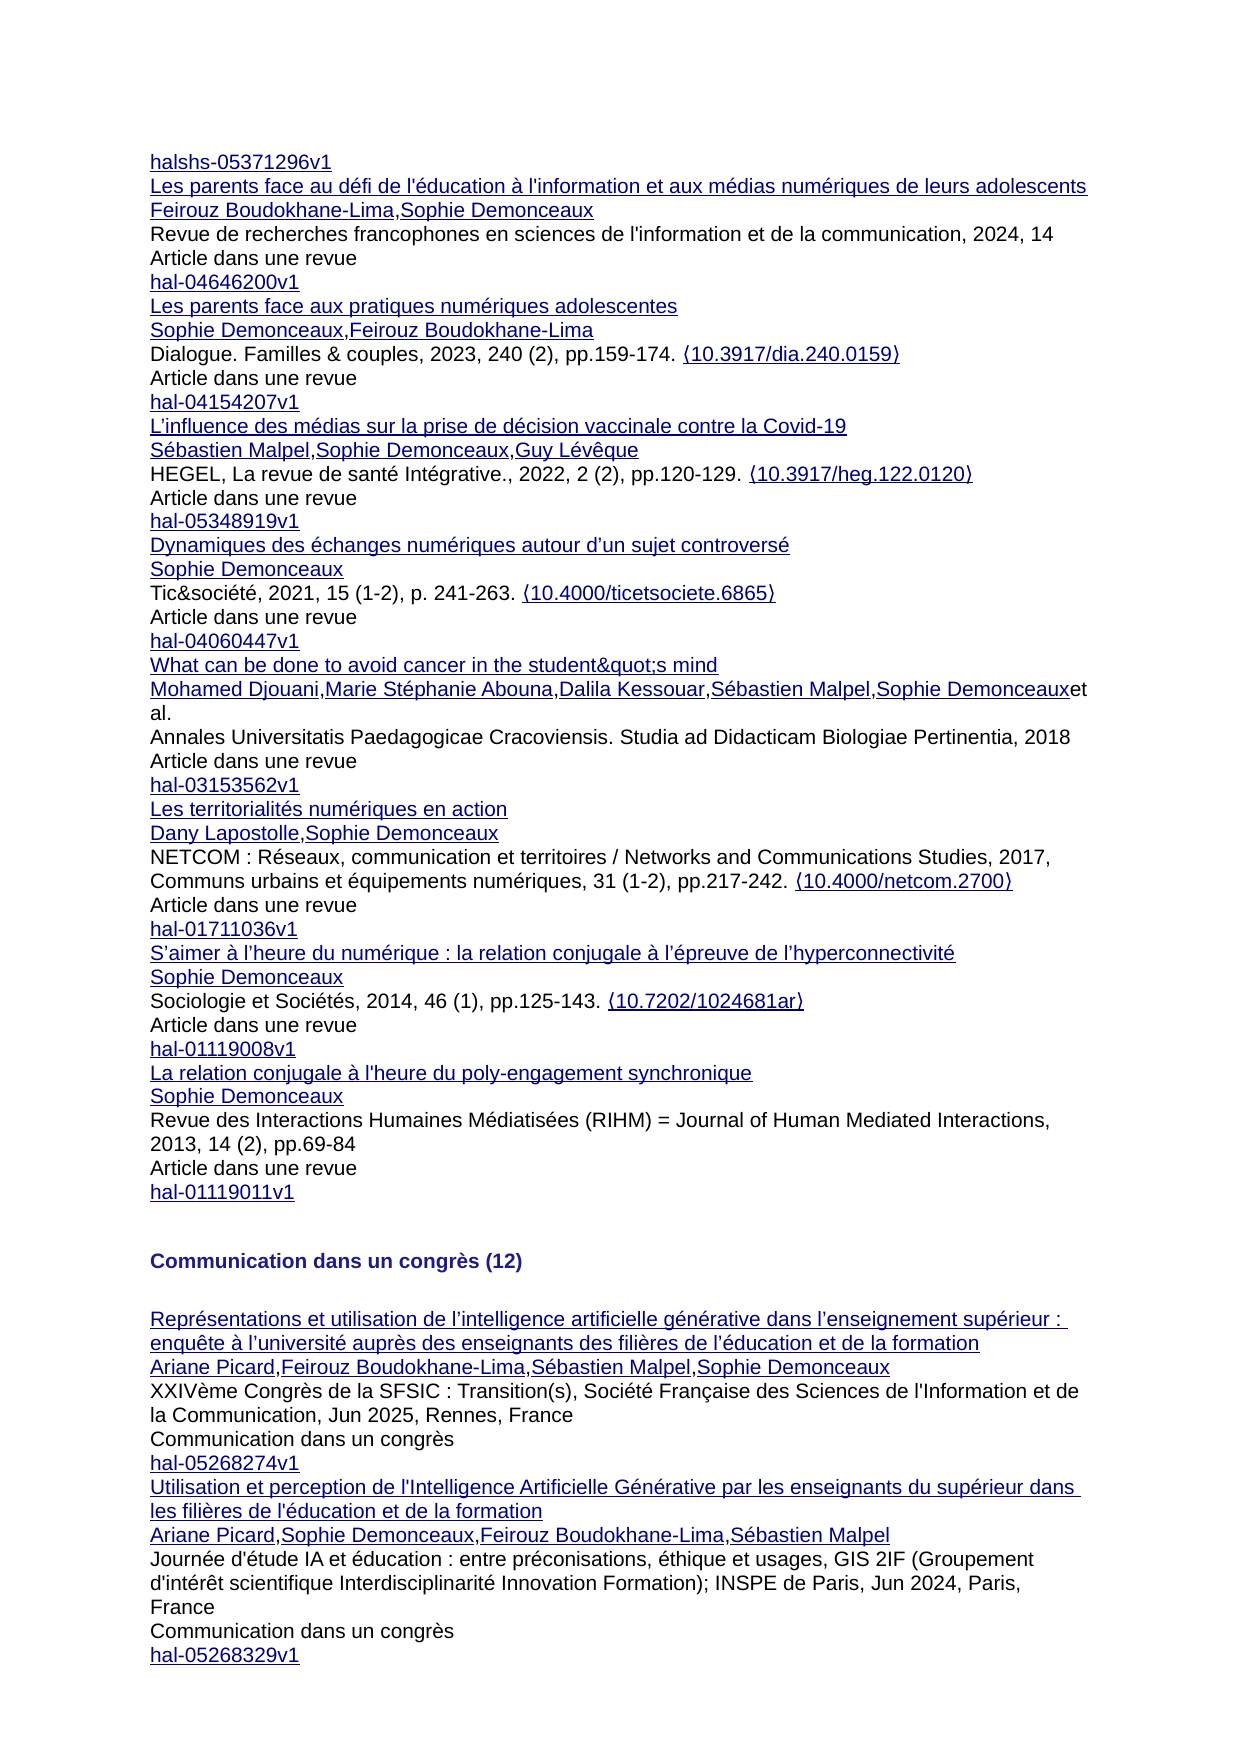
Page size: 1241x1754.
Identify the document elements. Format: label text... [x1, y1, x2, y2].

table_cell Dynamiques des échanges numériques autour d’un sujet controversé Sophie Demonceaux Tic&société, 2021, 15 (1-2), p. 241-263. ⟨10.4000/ticetsociete.6865⟩ Article dans une revue hal-04060447v1 [150, 533, 1090, 653]
table_cell La relation conjugale à l'heure du poly-engagement synchronique Sophie Demonceaux Revue des Interactions Humaines Médiatisées (RIHM) = Journal of Human Mediated Interactions, 2013, 14 (2), pp.69-84 Article dans une revue hal-01119011v1 [150, 1060, 1090, 1204]
table_cell S’aimer à l’heure du numérique : la relation conjugale à l’épreuve de l’hyperconnectivité Sophie Demonceaux Sociologie et Sociétés, 2014, 46 (1), pp.125-143. ⟨10.7202/1024681ar⟩ Article dans une revue hal-01119008v1 [150, 941, 1090, 1060]
table_cell Les parents face au défi de l'éducation à l'information et aux médias numériques de leurs adolescents Feirouz Boudokhane-Lima,Sophie Demonceaux Revue de recherches francophones en sciences de l'information et de la communication, 2024, 14 Article dans une revue hal-04646200v1 [150, 174, 1090, 294]
subtitle Communication dans un congrès (12) [150, 1249, 1090, 1273]
table_header Représentations et utilisation de l’intelligence artificielle générative dans l’enseignement supérieur : enquête à l’université auprès des enseignants des filières de l’éducation et de la formation Ariane Picard,Feirouz Boudokhane-Lima,Sébastien Malpel,Sophie Demonceaux XXIVème Congrès de la SFSIC : Transition(s), Société Française des Sciences de l'Information et de la Communication, Jun 2025, Rennes, France Communication dans un congrès hal-05268274v1 [150, 1307, 1090, 1475]
table_cell Utilisation et perception de l'Intelligence Artificielle Générative par les enseignants du supérieur dans les filières de l'éducation et de la formation Ariane Picard,Sophie Demonceaux,Feirouz Boudokhane-Lima,Sébastien Malpel Journée d'étude IA et éducation : entre préconisations, éthique et usages, GIS 2IF (Groupement d'intérêt scientifique Interdisciplinarité Innovation Formation); INSPE de Paris, Jun 2024, Paris, France Communication dans un congrès hal-05268329v1 [150, 1475, 1090, 1667]
table_cell L’influence des médias sur la prise de décision vaccinale contre la Covid-19 Sébastien Malpel,Sophie Demonceaux,Guy Lévêque HEGEL, La revue de santé Intégrative., 2022, 2 (2), pp.120-129. ⟨10.3917/heg.122.0120⟩ Article dans une revue hal-05348919v1 [150, 414, 1090, 533]
table_cell halshs-05371296v1 [150, 150, 1090, 174]
table_cell Les parents face aux pratiques numériques adolescentes Sophie Demonceaux,Feirouz Boudokhane-Lima Dialogue. Familles & couples, 2023, 240 (2), pp.159-174. ⟨10.3917/dia.240.0159⟩ Article dans une revue hal-04154207v1 [150, 294, 1090, 413]
table_cell What can be done to avoid cancer in the student&quot;s mind Mohamed Djouani,Marie Stéphanie Abouna,Dalila Kessouar,Sébastien Malpel,Sophie Demonceauxet al. Annales Universitatis Paedagogicae Cracoviensis. Studia ad Didacticam Biologiae Pertinentia, 2018 Article dans une revue hal-03153562v1 [150, 653, 1090, 797]
table_cell Les territorialités numériques en action Dany Lapostolle,Sophie Demonceaux NETCOM : Réseaux, communication et territoires / Networks and Communications Studies, 2017, Communs urbains et équipements numériques, 31 (1-2), pp.217-242. ⟨10.4000/netcom.2700⟩ Article dans une revue hal-01711036v1 [150, 797, 1090, 941]
